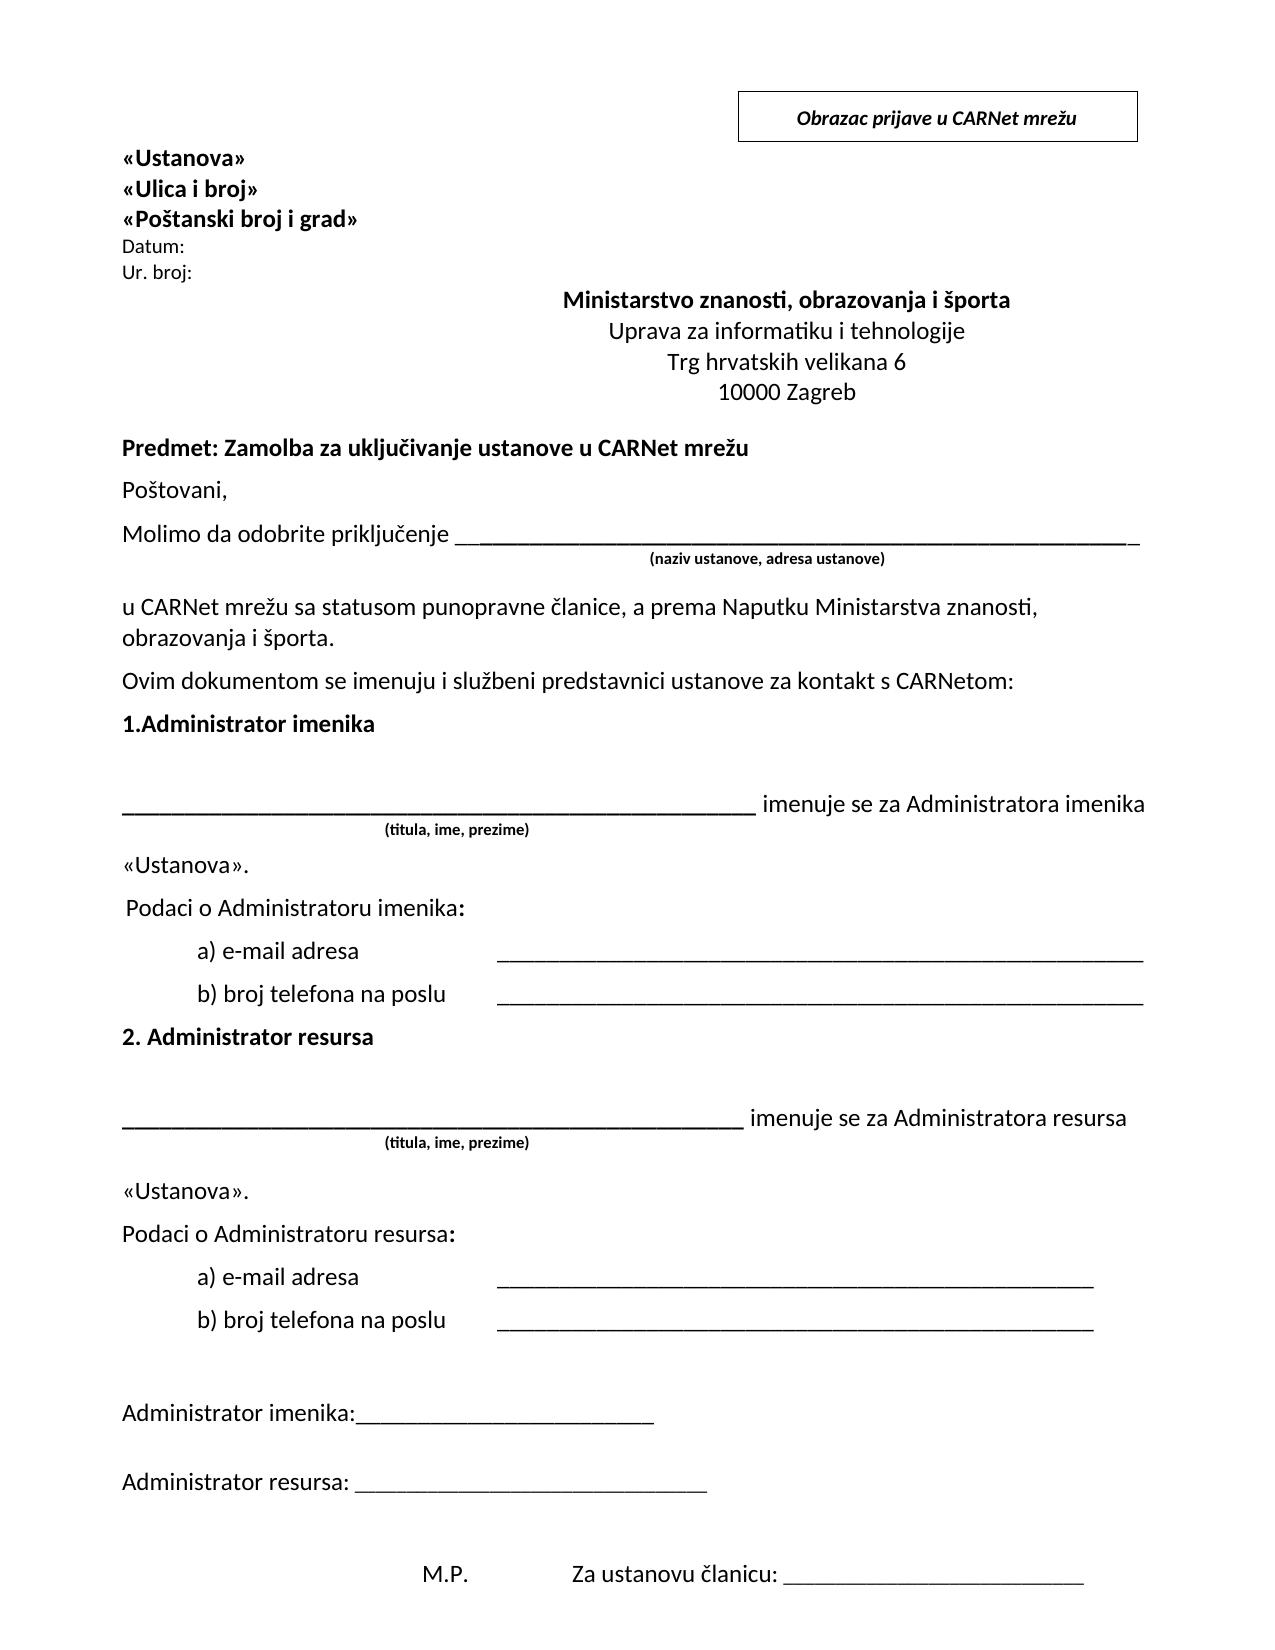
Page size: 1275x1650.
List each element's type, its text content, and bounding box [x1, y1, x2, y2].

text 1.Administrator imenika [122, 708, 1152, 738]
subtitle «Ustanova». [122, 849, 1171, 880]
text Molimo da odobrite priključenje _______________________________________________________ [122, 518, 1152, 548]
text M.P. Za ustanovu članicu: _____________________________ [422, 1559, 1161, 1589]
text b) broj telefona na poslu ____________________________________________________ [122, 978, 1161, 1009]
text Ministarstvo znanosti, obrazovanja i športa Uprava za informatiku i tehnologije Trg hrvatskih velikana 6 10000 Zagreb [422, 284, 1152, 407]
text a) e-mail adresa ____________________________________________________ [122, 935, 1161, 966]
text (titula, ime, prezime) [122, 1132, 1161, 1163]
text «Ustanova» [122, 142, 1171, 173]
text Poštovani, [122, 475, 1152, 505]
text Datum: [122, 234, 1171, 259]
text Ur. broj: [122, 259, 1171, 284]
text Podaci o Administratoru imenika: [122, 892, 1161, 923]
table_header Obrazac prijave u CARNet mrežu [739, 92, 1137, 141]
text __________________________________________________ imenuje se za Administratora resursa [122, 1102, 1161, 1132]
text 2. Administrator resursa [122, 1021, 1161, 1052]
text «Ulica i broj» [122, 173, 1171, 203]
text Podaci o Administratoru resursa: [122, 1218, 1161, 1249]
text Administrator imenika:________________________ [122, 1398, 1161, 1428]
text ___________________________________________________ imenuje se za Administratora imenika [122, 788, 1161, 819]
text b) broj telefona na poslu ________________________________________________ [122, 1304, 1161, 1335]
text Ovim dokumentom se imenuju i službeni predstavnici ustanove za kontakt s CARNetom: [122, 665, 1152, 695]
text Predmet: Zamolba za uključivanje ustanove u CARNet mrežu [122, 432, 1152, 462]
text Administrator resursa: __________________________________ [122, 1466, 1161, 1496]
text «Poštanski broj i grad» [122, 203, 1171, 234]
text a) e-mail adresa ________________________________________________ [122, 1262, 1161, 1292]
text (naziv ustanove, adresa ustanove) [122, 548, 1161, 579]
text u CARNet mrežu sa statusom punopravne članice, a prema Naputku Ministarstva znanosti, obrazovanja i športa. [122, 591, 1152, 652]
text (titula, ime, prezime) [122, 819, 1161, 849]
text «Ustanova». [122, 1176, 1161, 1206]
